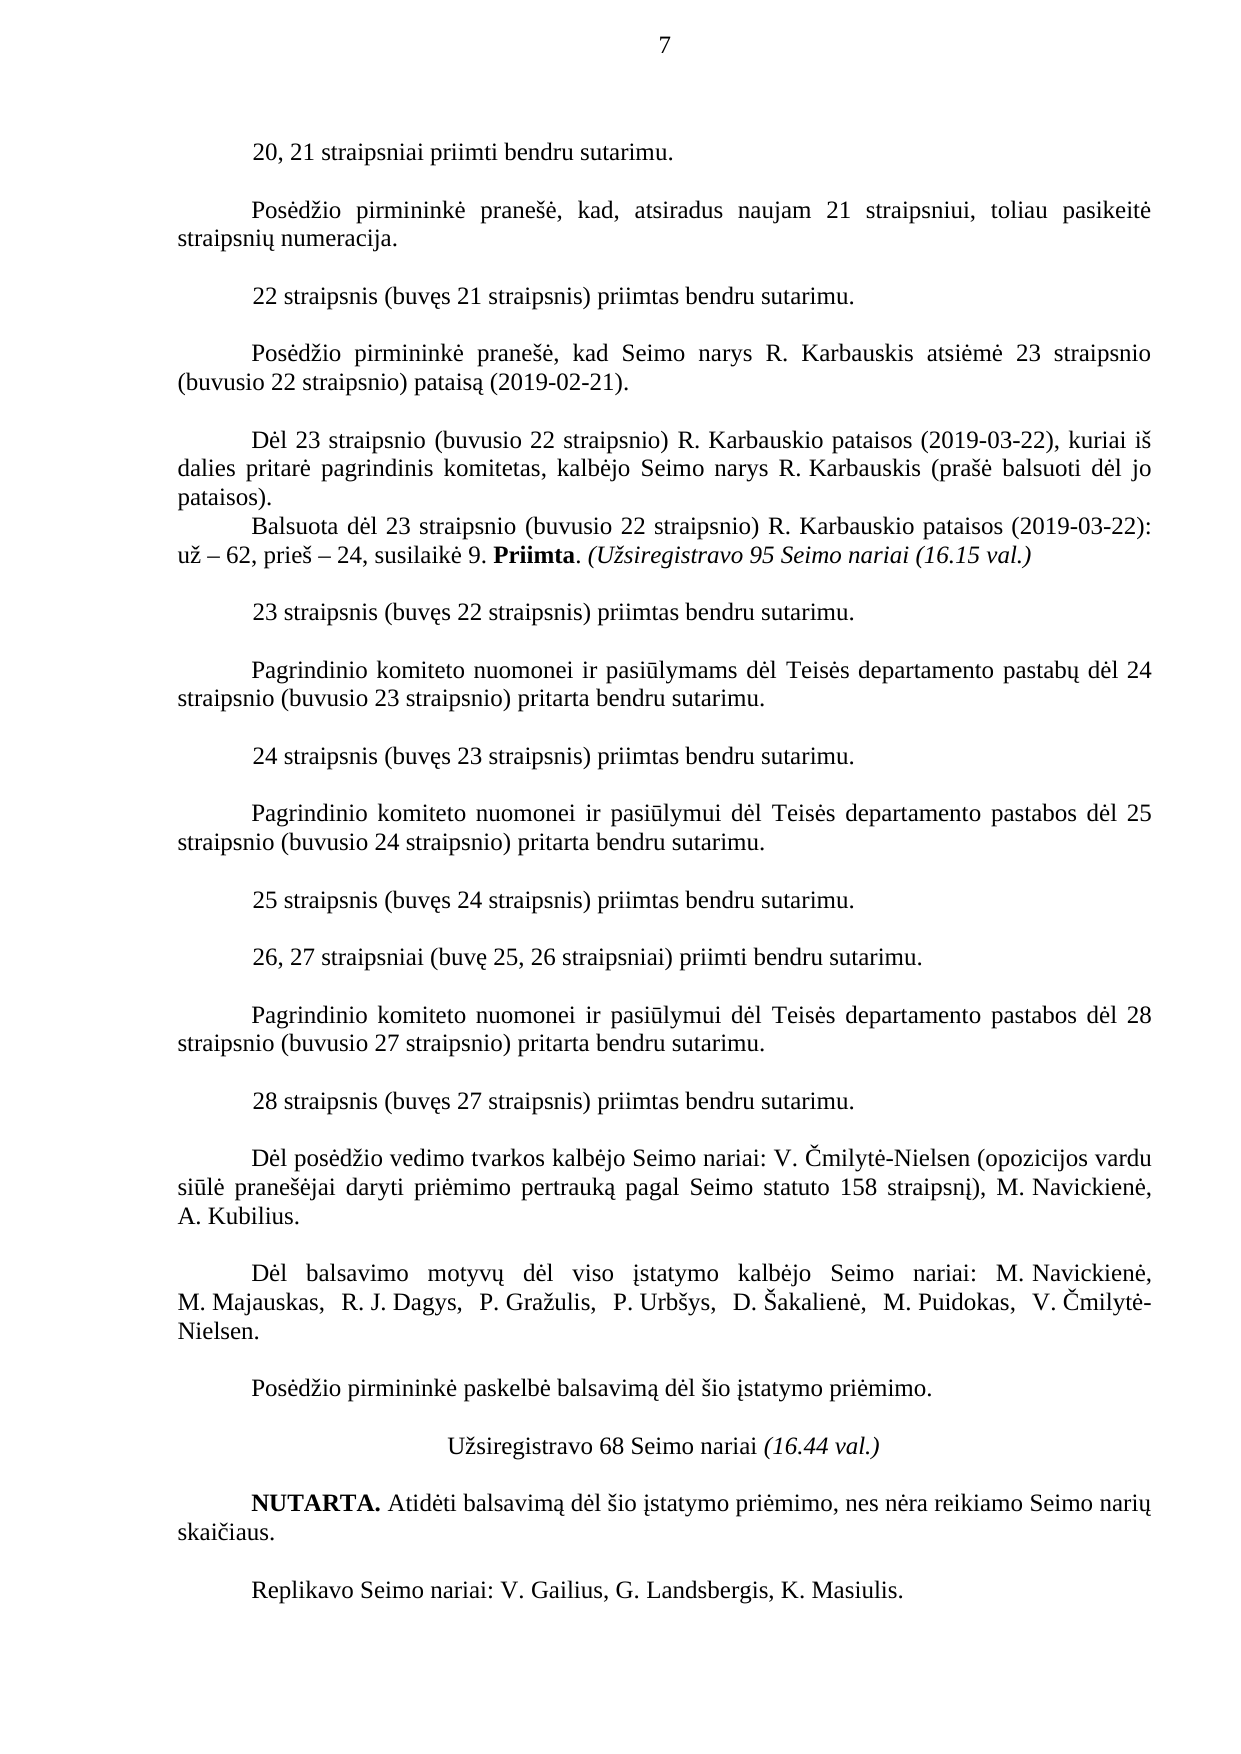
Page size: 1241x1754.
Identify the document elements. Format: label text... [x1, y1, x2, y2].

text Dėl 23 straipsnio (buvusio 22 straipsnio) R. Karbauskio pataisos (2019-03-22), kuriai iš dalies pritarė pagrindinis komitetas, kalbėjo Seimo narys R. Karbauskis (prašė balsuoti dėl jo pataisos). [177, 425, 1152, 511]
text Dėl balsavimo motyvų dėl viso įstatymo kalbėjo Seimo nariai: M. Navickienė, M. Majauskas, R. J. Dagys, P. Gražulis, P. Urbšys, D. Šakalienė, M. Puidokas, V. Čmilytė-Nielsen. [177, 1258, 1152, 1345]
text 23 straipsnis (buvęs 22 straipsnis) priimtas bendru sutarimu. [177, 597, 1152, 626]
text Posėdžio pirmininkė pranešė, kad Seimo narys R. Karbauskis atsiėmė 23 straipsnio (buvusio 22 straipsnio) pataisą (2019-02-21). [177, 338, 1152, 396]
text Pagrindinio komiteto nuomonei ir pasiūlymui dėl Teisės departamento pastabos dėl 25 straipsnio (buvusio 24 straipsnio) pritarta bendru sutarimu. [177, 798, 1152, 856]
text 25 straipsnis (buvęs 24 straipsnis) priimtas bendru sutarimu. [177, 885, 1152, 913]
text Balsuota dėl 23 straipsnio (buvusio 22 straipsnio) R. Karbauskio pataisos (2019-03-22): už – 62, prieš – 24, susilaikė 9. Priimta. (Užsiregistravo 95 Seimo nariai (16.15 val.) [177, 511, 1152, 568]
text Posėdžio pirmininkė pranešė, kad, atsiradus naujam 21 straipsniui, toliau pasikeitė straipsnių numeracija. [177, 195, 1152, 252]
text NUTARTA. Atidėti balsavimą dėl šio įstatymo priėmimo, nes nėra reikiamo Seimo narių skaičiaus. [177, 1488, 1152, 1546]
text Pagrindinio komiteto nuomonei ir pasiūlymams dėl Teisės departamento pastabų dėl 24 straipsnio (buvusio 23 straipsnio) pritarta bendru sutarimu. [177, 655, 1152, 712]
text Pagrindinio komiteto nuomonei ir pasiūlymui dėl Teisės departamento pastabos dėl 28 straipsnio (buvusio 27 straipsnio) pritarta bendru sutarimu. [177, 1000, 1152, 1057]
text 28 straipsnis (buvęs 27 straipsnis) priimtas bendru sutarimu. [177, 1086, 1152, 1115]
text 22 straipsnis (buvęs 21 straipsnis) priimtas bendru sutarimu. [177, 281, 1152, 310]
text Dėl posėdžio vedimo tvarkos kalbėjo Seimo nariai: V. Čmilytė-Nielsen (opozicijos vardu siūlė pranešėjai daryti priėmimo pertrauką pagal Seimo statuto 158 straipsnį), M. Navickienė, A. Kubilius. [177, 1143, 1152, 1230]
text Posėdžio pirmininkė paskelbė balsavimą dėl šio įstatymo priėmimo. [177, 1373, 1152, 1402]
text Replikavo Seimo nariai: V. Gailius, G. Landsbergis, K. Masiulis. [177, 1575, 1152, 1603]
text 20, 21 straipsniai priimti bendru sutarimu. [177, 137, 1152, 166]
text 24 straipsnis (buvęs 23 straipsnis) priimtas bendru sutarimu. [177, 741, 1152, 770]
text Užsiregistravo 68 Seimo nariai (16.44 val.) [177, 1431, 1152, 1460]
text 26, 27 straipsniai (buvę 25, 26 straipsniai) priimti bendru sutarimu. [177, 942, 1152, 971]
